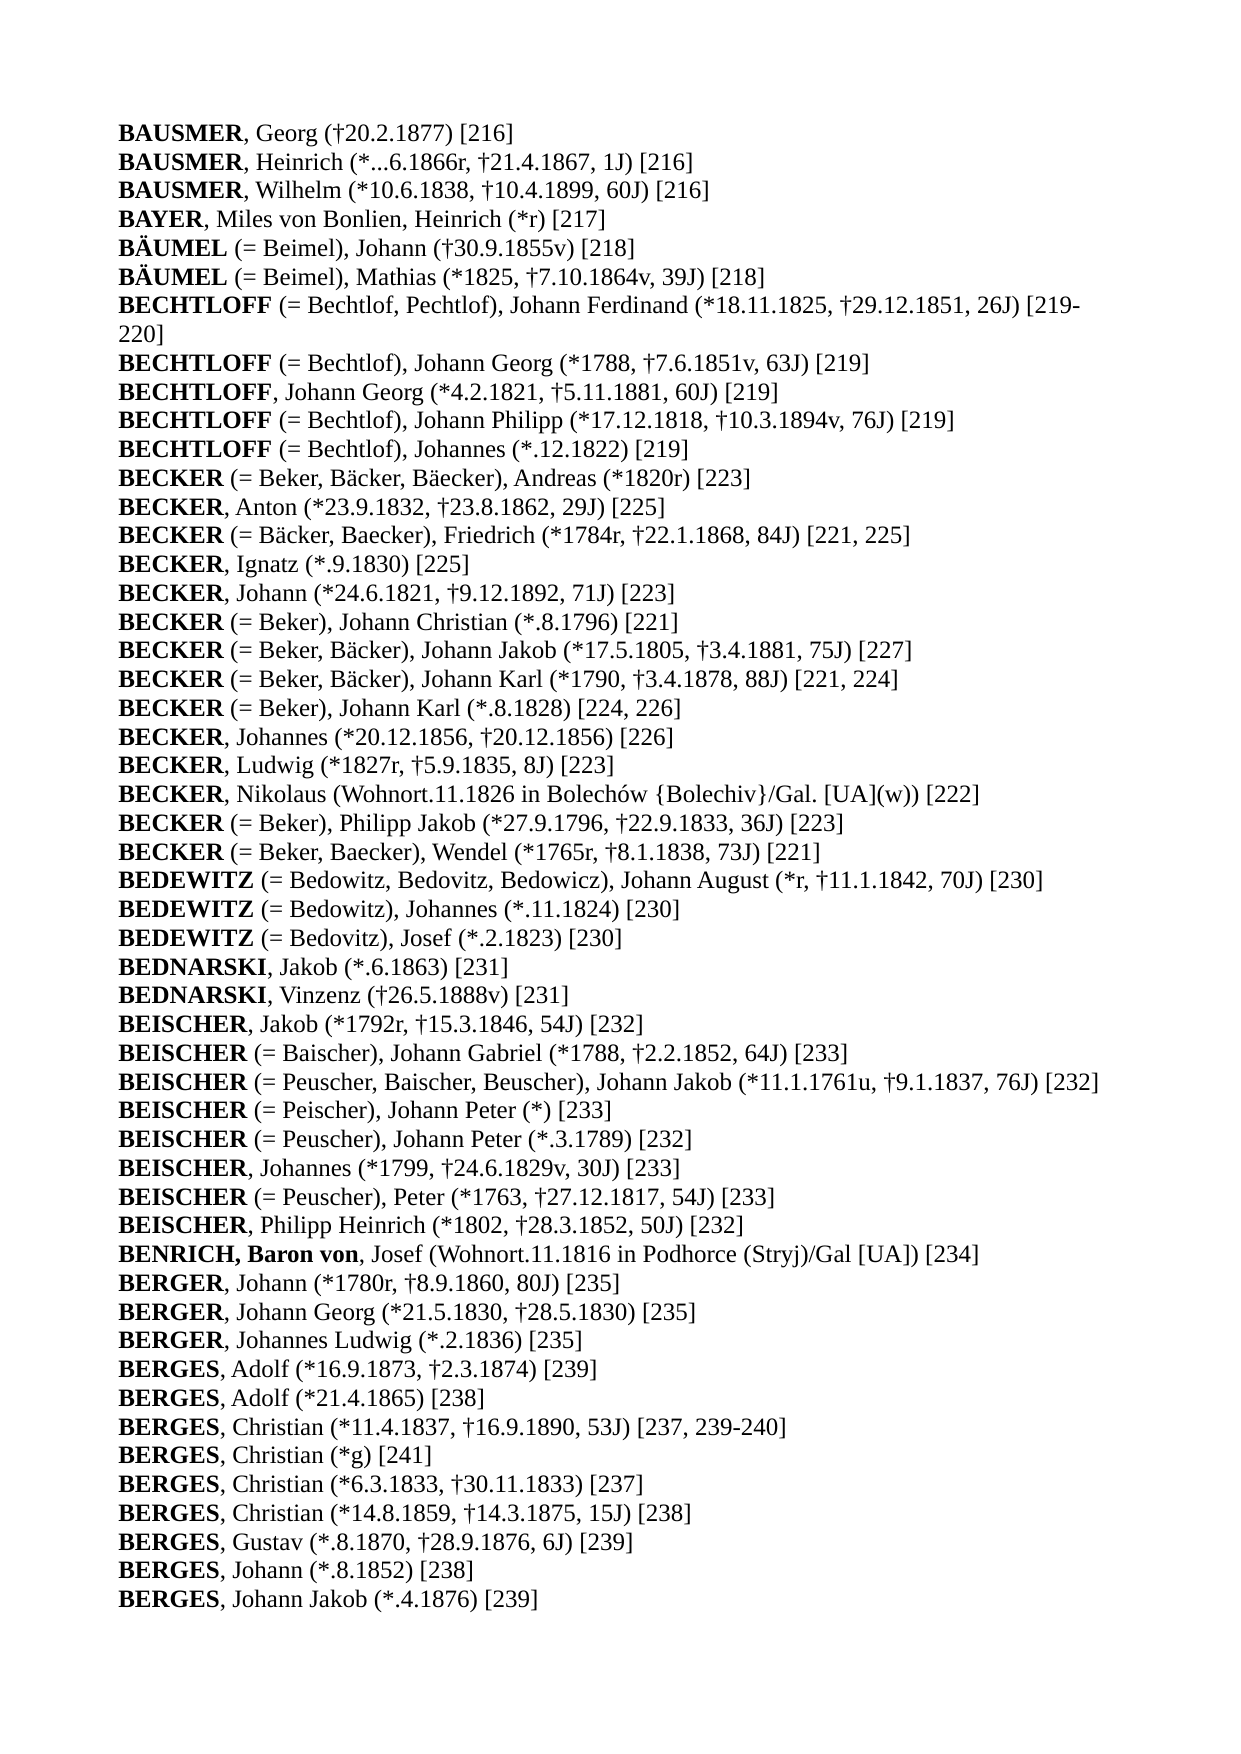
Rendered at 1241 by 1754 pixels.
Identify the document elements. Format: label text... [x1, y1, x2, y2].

text BAUSMER, Georg (†20.2.1877) [216] BAUSMER, Heinrich (*...6.1866r, †21.4.1867, 1J) [216] BAUSMER, Wilhelm (*10.6.1838, †10.4.1899, 60J) [216] BAYER, Miles von Bonlien, Heinrich (*r) [217] BÄUMEL (= Beimel), Johann (†30.9.1855v) [218] BÄUMEL (= Beimel), Mathias (*1825, †7.10.1864v, 39J) [218] BECHTLOFF (= Bechtlof, Pechtlof), Johann Ferdinand (*18.11.1825, †29.12.1851, 26J) [219-220] BECHTLOFF (= Bechtlof), Johann Georg (*1788, †7.6.1851v, 63J) [219] BECHTLOFF, Johann Georg (*4.2.1821, †5.11.1881, 60J) [219] BECHTLOFF (= Bechtlof), Johann Philipp (*17.12.1818, †10.3.1894v, 76J) [219] BECHTLOFF (= Bechtlof), Johannes (*.12.1822) [219] BECKER (= Beker, Bäcker, Bäecker), Andreas (*1820r) [223] BECKER, Anton (*23.9.1832, †23.8.1862, 29J) [225] BECKER (= Bäcker, Baecker), Friedrich (*1784r, †22.1.1868, 84J) [221, 225] BECKER, Ignatz (*.9.1830) [225] BECKER, Johann (*24.6.1821, †9.12.1892, 71J) [223] BECKER (= Beker), Johann Christian (*.8.1796) [221] BECKER (= Beker, Bäcker), Johann Jakob (*17.5.1805, †3.4.1881, 75J) [227] BECKER (= Beker, Bäcker), Johann Karl (*1790, †3.4.1878, 88J) [221, 224] BECKER (= Beker), Johann Karl (*.8.1828) [224, 226] BECKER, Johannes (*20.12.1856, †20.12.1856) [226] BECKER, Ludwig (*1827r, †5.9.1835, 8J) [223] BECKER, Nikolaus (Wohnort.11.1826 in Bolechów {Bolechiv}/Gal. [UA](w)) [222] BECKER (= Beker), Philipp Jakob (*27.9.1796, †22.9.1833, 36J) [223] BECKER (= Beker, Baecker), Wendel (*1765r, †8.1.1838, 73J) [221] BEDEWITZ (= Bedowitz, Bedovitz, Bedowicz), Johann August (*r, †11.1.1842, 70J) [230] BEDEWITZ (= Bedowitz), Johannes (*.11.1824) [230] BEDEWITZ (= Bedovitz), Josef (*.2.1823) [230] BEDNARSKI, Jakob (*.6.1863) [231] BEDNARSKI, Vinzenz (†26.5.1888v) [231] BEISCHER, Jakob (*1792r, †15.3.1846, 54J) [232] BEISCHER (= Baischer), Johann Gabriel (*1788, †2.2.1852, 64J) [233] BEISCHER (= Peuscher, Baischer, Beuscher), Johann Jakob (*11.1.1761u, †9.1.1837, 76J) [232] BEISCHER (= Peischer), Johann Peter (*) [233] BEISCHER (= Peuscher), Johann Peter (*.3.1789) [232] BEISCHER, Johannes (*1799, †24.6.1829v, 30J) [233] BEISCHER (= Peuscher), Peter (*1763, †27.12.1817, 54J) [233] BEISCHER, Philipp Heinrich (*1802, †28.3.1852, 50J) [232] BENRICH, Baron von, Josef (Wohnort.11.1816 in Podhorce (Stryj)/Gal [UA]) [234] BERGER, Johann (*1780r, †8.9.1860, 80J) [235] BERGER, Johann Georg (*21.5.1830, †28.5.1830) [235] BERGER, Johannes Ludwig (*.2.1836) [235] BERGES, Adolf (*16.9.1873, †2.3.1874) [239] BERGES, Adolf (*21.4.1865) [238] BERGES, Christian (*11.4.1837, †16.9.1890, 53J) [237, 239-240] BERGES, Christian (*g) [241] BERGES, Christian (*6.3.1833, †30.11.1833) [237] BERGES, Christian (*14.8.1859, †14.3.1875, 15J) [238] BERGES, Gustav (*.8.1870, †28.9.1876, 6J) [239] BERGES, Johann (*.8.1852) [238] BERGES, Johann Jakob (*.4.1876) [239] [118, 118, 1122, 1613]
